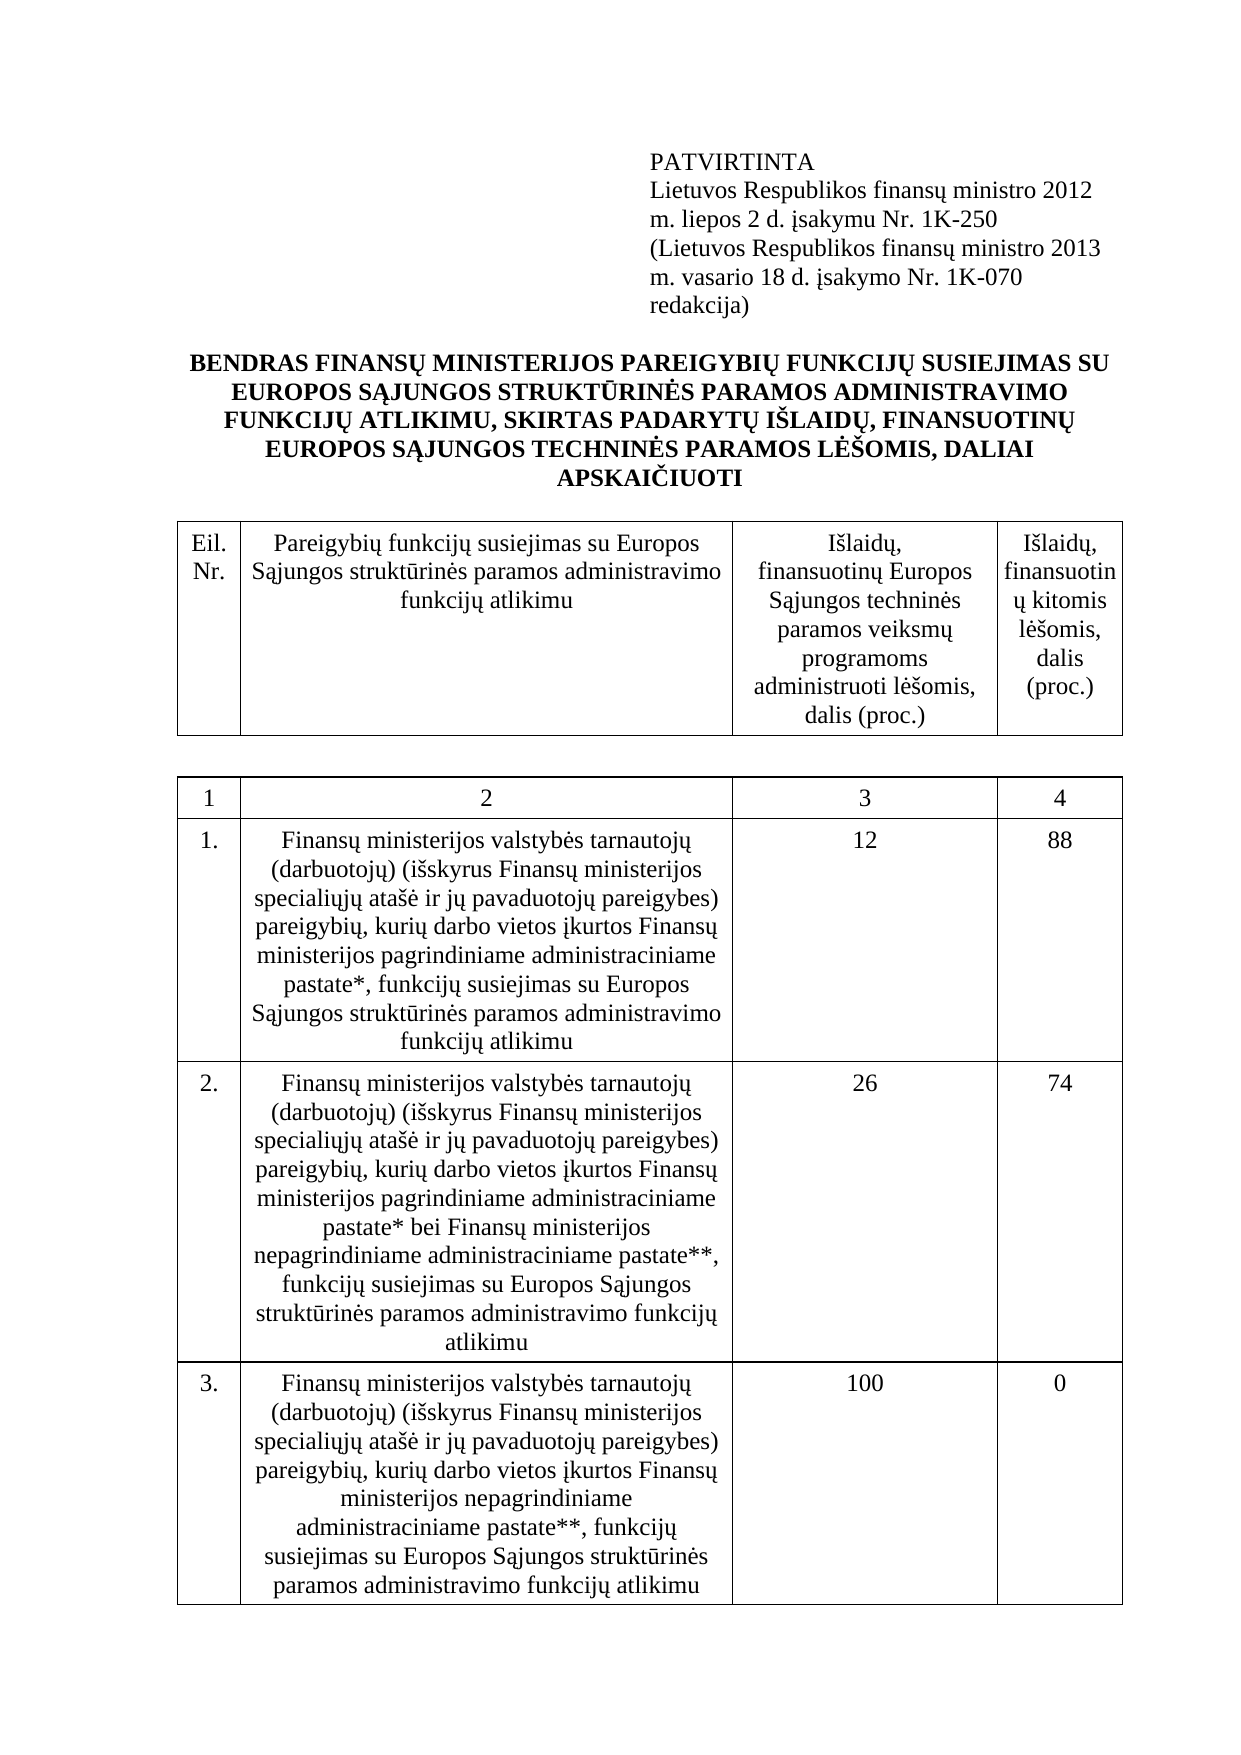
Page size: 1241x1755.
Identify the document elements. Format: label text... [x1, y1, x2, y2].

table_cell Finansų ministerijos valstybės tarnautojų (darbuotojų) (išskyrus Finansų ministerijos specialiųjų atašė ir jų pavaduotojų pareigybes) pareigybių, kurių darbo vietos įkurtos Finansų ministerijos nepagrindiniame administraciniame pastate**, funkcijų susiejimas su Europos Sąjungos struktūrinės paramos administravimo funkcijų atlikimu [241, 1363, 732, 1604]
table_cell 2 [241, 778, 732, 818]
table_cell 1. [178, 819, 240, 1061]
table_cell [241, 736, 732, 776]
table_header Išlaidų, finansuotinų kitomis lėšomis, dalis (proc.) [998, 522, 1122, 735]
table_cell 0 [998, 1363, 1122, 1604]
table_cell [177, 736, 241, 776]
table_cell 1 [178, 778, 240, 818]
table_cell 26 [733, 1062, 997, 1361]
table_header Pareigybių funkcijų susiejimas su Europos Sąjungos struktūrinės paramos administravimo funkcijų atlikimu [241, 522, 732, 735]
text PATVIRTINTA [649, 147, 1122, 176]
table_cell Finansų ministerijos valstybės tarnautojų (darbuotojų) (išskyrus Finansų ministerijos specialiųjų atašė ir jų pavaduotojų pareigybes) pareigybių, kurių darbo vietos įkurtos Finansų ministerijos pagrindiniame administraciniame pastate* bei Finansų ministerijos nepagrindiniame administraciniame pastate**, funkcijų susiejimas su Europos Sąjungos struktūrinės paramos administravimo funkcijų atlikimu [241, 1062, 732, 1361]
text Bendras finansų MINISTERIJOS Pareigybių funkcijų susiejimas su Europos sąjungos struktūrinės paramos administravimo funkcijų atlikimu, skirtas padarytų išlaidų, finansuotinų Europos Sąjungos techninės paramos lėšomis, daliai apskaičiuoti [177, 348, 1122, 492]
text Lietuvos Respublikos finansų ministro 2012 m. liepos 2 d. įsakymu Nr. 1K-250 [649, 176, 1122, 233]
table_cell Finansų ministerijos valstybės tarnautojų (darbuotojų) (išskyrus Finansų ministerijos specialiųjų atašė ir jų pavaduotojų pareigybes) pareigybių, kurių darbo vietos įkurtos Finansų ministerijos pagrindiniame administraciniame pastate*, funkcijų susiejimas su Europos Sąjungos struktūrinės paramos administravimo funkcijų atlikimu [241, 819, 732, 1061]
table_cell [998, 736, 1122, 776]
table_cell 12 [733, 819, 997, 1061]
table_cell 3 [733, 778, 997, 818]
table_cell 3. [178, 1363, 240, 1604]
table_cell 88 [998, 819, 1122, 1061]
text (Lietuvos Respublikos finansų ministro 2013 m. vasario 18 d. įsakymo Nr. 1K-070 [649, 233, 1122, 291]
table_cell 74 [998, 1062, 1122, 1361]
table_header Eil. Nr. [178, 522, 240, 735]
table_cell [732, 736, 997, 776]
table_header Išlaidų, finansuotinų Europos Sąjungos techninės paramos veiksmų programoms administruoti lėšomis, dalis (proc.) [733, 522, 997, 735]
table_cell 4 [998, 778, 1122, 818]
table_cell 100 [733, 1363, 997, 1604]
text redakcija) [649, 291, 1122, 319]
table_cell 2. [178, 1062, 240, 1361]
